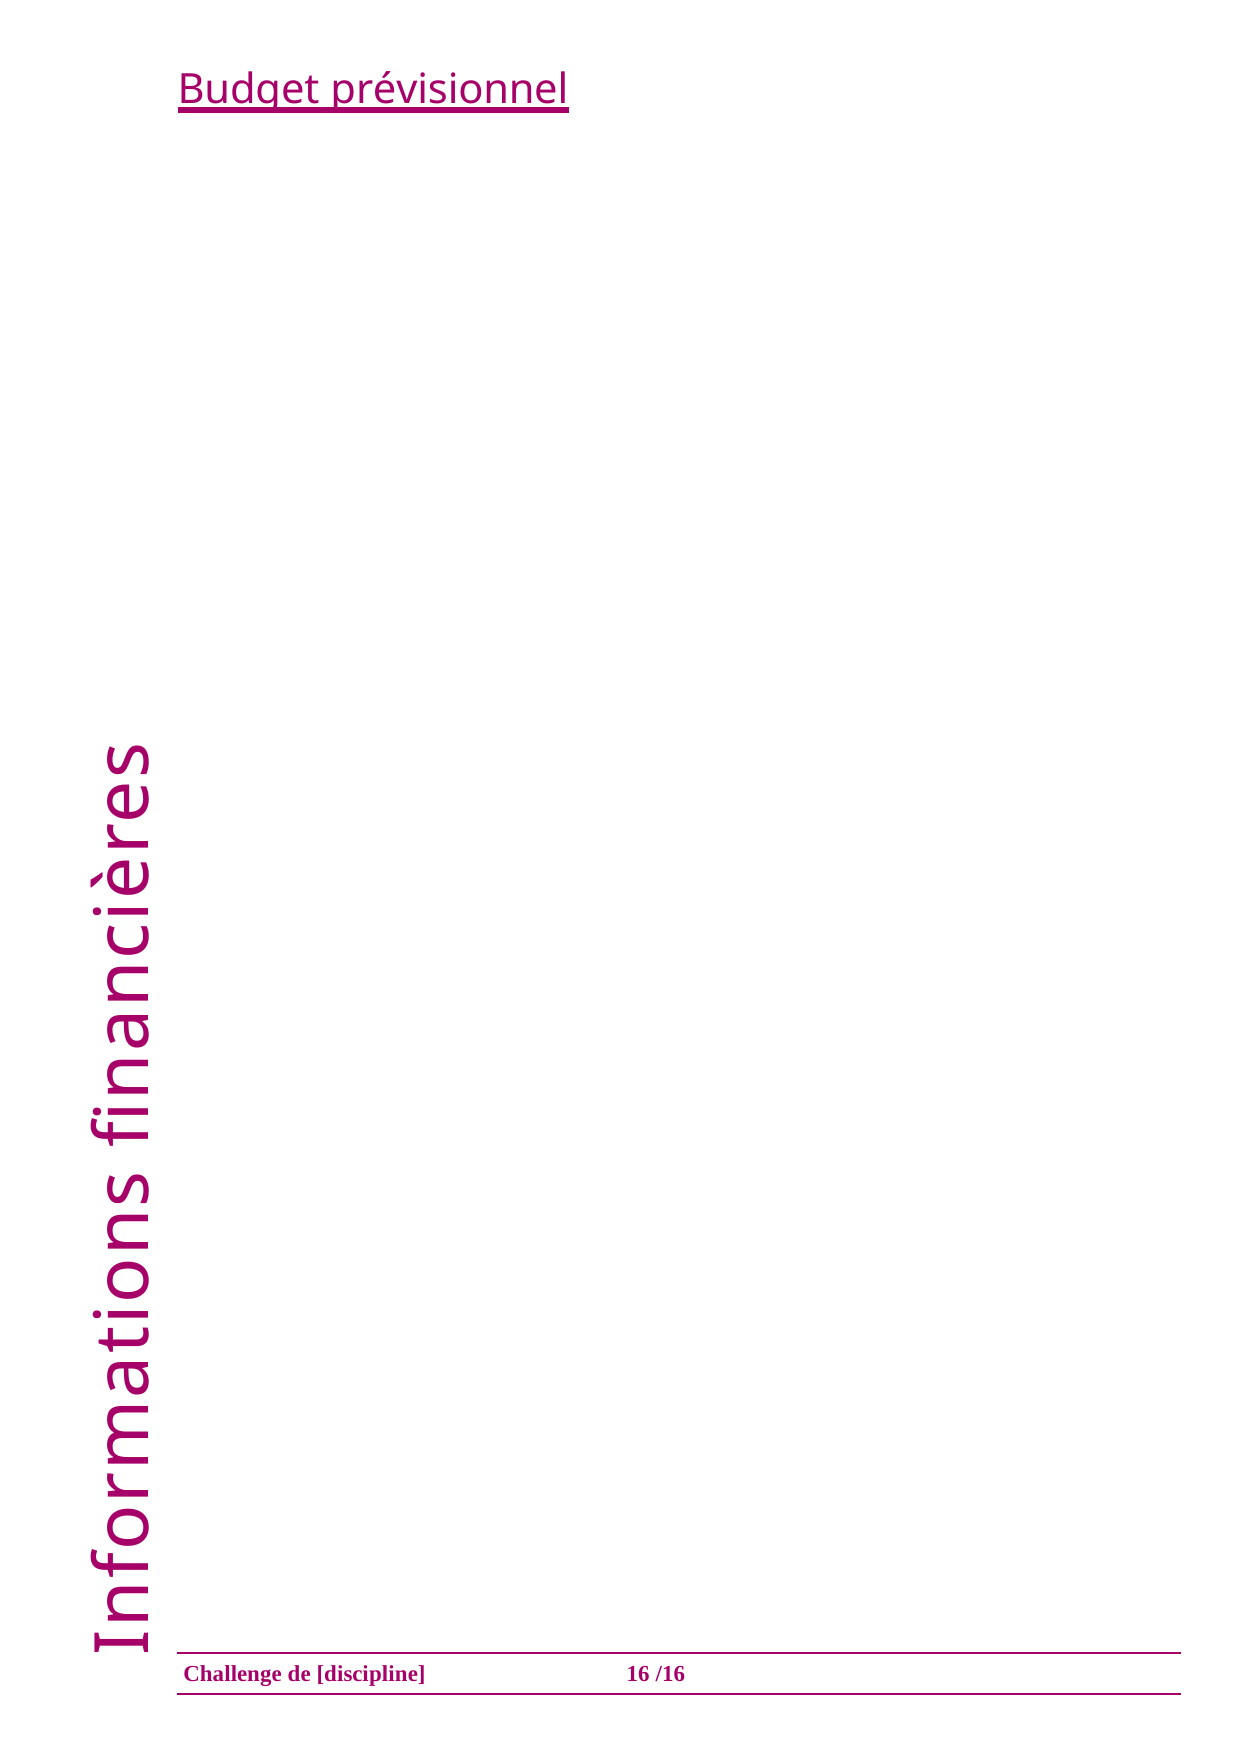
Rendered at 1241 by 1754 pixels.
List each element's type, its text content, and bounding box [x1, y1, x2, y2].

subtitle Budget prévisionnel [177, 59, 1181, 116]
